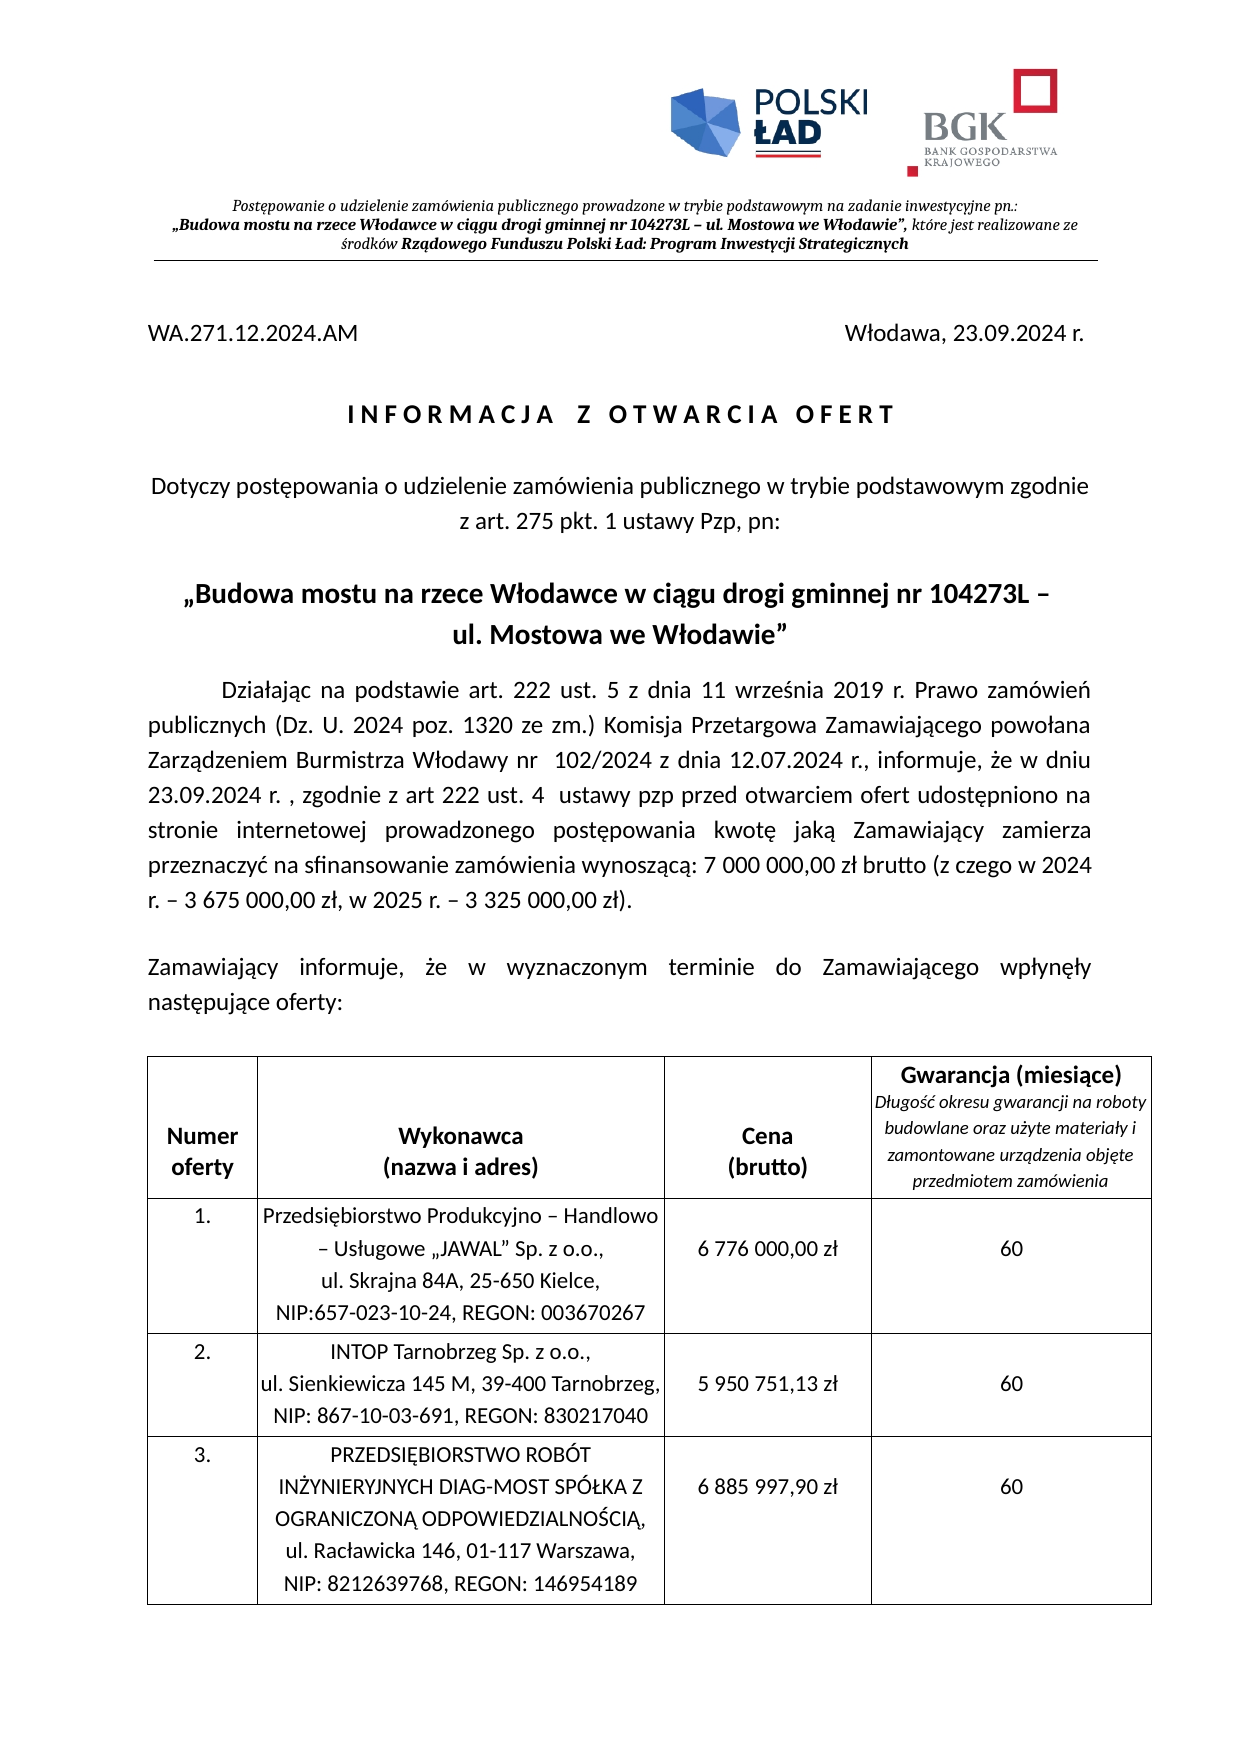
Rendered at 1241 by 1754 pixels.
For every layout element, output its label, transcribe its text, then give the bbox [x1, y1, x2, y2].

table_header Wykonawca (nazwa i adres) [258, 1057, 664, 1198]
table_cell INTOP Tarnobrzeg Sp. z o.o., ul. Sienkiewicza 145 M, 39-400 Tarnobrzeg, NIP: 867-10-03-691, REGON: 830217040 [258, 1334, 664, 1436]
table_cell 6 885 997,90 zł [665, 1437, 871, 1603]
table_cell 60 [872, 1437, 1151, 1603]
table_cell 1. [148, 1199, 257, 1333]
table_header Numer oferty [148, 1057, 257, 1198]
table_cell 2. [148, 1334, 257, 1436]
table_cell PRZEDSIĘBIORSTWO ROBÓT INŻYNIERYJNYCH DIAG-MOST SPÓŁKA Z OGRANICZONĄ ODPOWIEDZIALNOŚCIĄ, ul. Racławicka 146, 01-117 Warszawa, NIP: 8212639768, REGON: 146954189 [258, 1437, 664, 1603]
table_cell Przedsiębiorstwo Produkcyjno – Handlowo – Usługowe „JAWAL” Sp. z o.o., ul. Skrajna 84A, 25-650 Kielce, NIP:657-023-10-24, REGON: 003670267 [258, 1199, 664, 1333]
table_cell 60 [872, 1199, 1151, 1333]
text I N F O R M A C J A Z O T W A R C I A O F E R T [148, 397, 1092, 430]
table_header Gwarancja (miesiące) Długość okresu gwarancji na roboty budowlane oraz użyte materiały i zamontowane urządzenia objęte przedmiotem zamówienia [872, 1057, 1151, 1198]
table_header Cena (brutto) [665, 1057, 871, 1198]
text Działając na podstawie art. 222 ust. 5 z dnia 11 września 2019 r. Prawo zamówień publicznych (Dz. U. 2024 poz. 1320 ze zm.) Komisja Przetargowa Zamawiającego powołana Zarządzeniem Burmistrza Włodawy nr 102/2024 z dnia 12.07.2024 r., informuje, że w dniu 23.09.2024 r. , zgodnie z art 222 ust. 4 ustawy pzp przed otwarciem ofert udostępniono na stronie internetowej prowadzonego postępowania kwotę jaką Zamawiający zamierza przeznaczyć na sfinansowanie zamówienia wynoszącą: 7 000 000,00 zł brutto (z czego w 2024 r. – 3 675 000,00 zł, w 2025 r. – 3 325 000,00 zł). [148, 674, 1092, 914]
table_cell 6 776 000,00 zł [665, 1199, 871, 1333]
text Zamawiający informuje, że w wyznaczonym terminie do Zamawiającego wpłynęły następujące oferty: [148, 951, 1092, 1017]
table_cell 60 [872, 1334, 1151, 1436]
text „Budowa mostu na rzece Włodawce w ciągu drogi gminnej nr 104273L – ul. Mostowa we Włodawie” [148, 575, 1092, 652]
text Dotyczy postępowania o udzielenie zamówienia publicznego w trybie podstawowym zgodnie z art. 275 pkt. 1 ustawy Pzp, pn: [148, 470, 1092, 536]
table_cell 5 950 751,13 zł [665, 1334, 871, 1436]
text WA.271.12.2024.AM Włodawa, 23.09.2024 r. [148, 317, 1092, 347]
table_cell 3. [148, 1437, 257, 1603]
